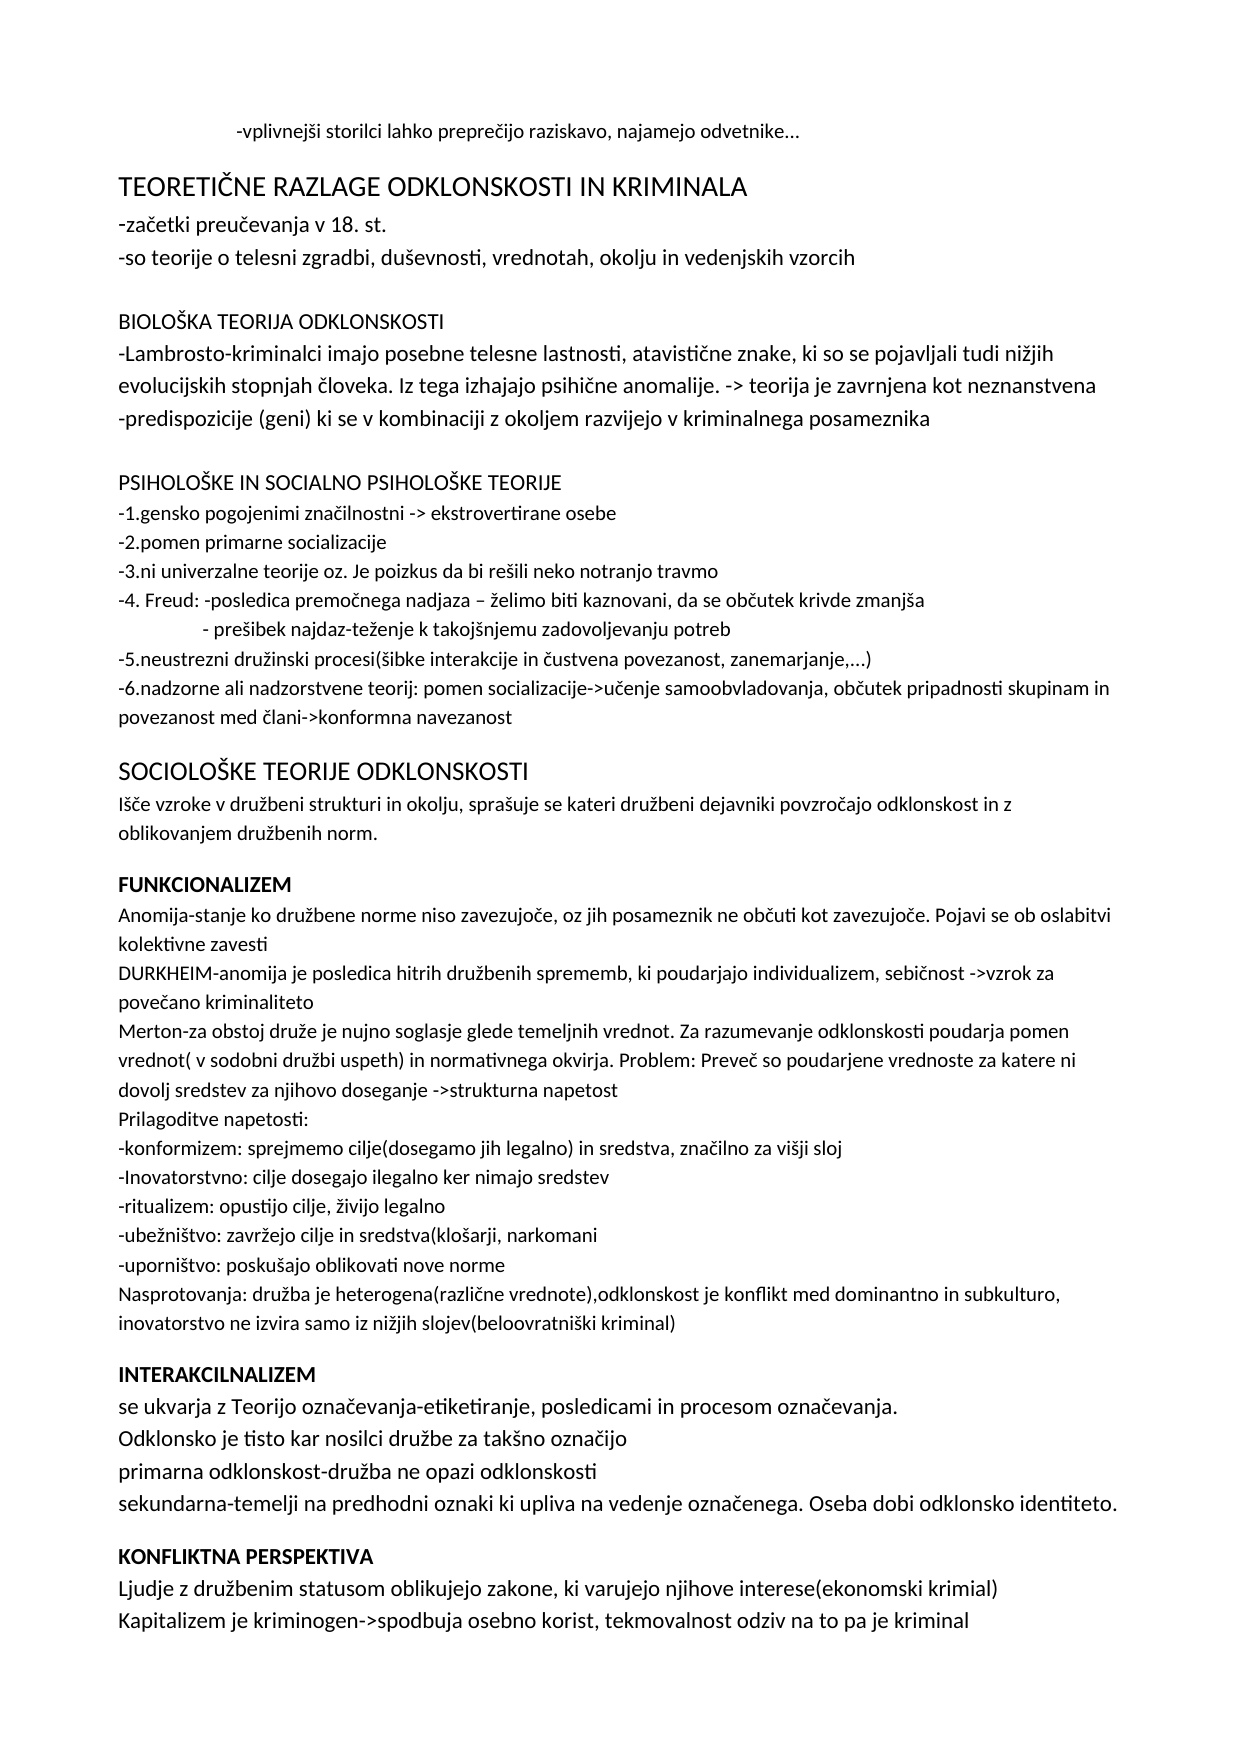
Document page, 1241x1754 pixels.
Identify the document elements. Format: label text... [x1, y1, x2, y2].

text KONFLIKTNA PERSPEKTIVA Ljudje z družbenim statusom oblikujejo zakone, ki varujejo njihove interese(ekonomski krimial) Kapitalizem je kriminogen->spodbuja osebno korist, tekmovalnost odziv na to pa je kriminal [118, 1542, 1122, 1634]
text -vplivnejši storilci lahko preprečijo raziskavo, najamejo odvetnike... [118, 118, 1122, 143]
text TEORETIČNE RAZLAGE ODKLONSKOSTI IN KRIMINALA -začetki preučevanja v 18. st. -so teorije o telesni zgradbi, duševnosti, vrednotah, okolju in vedenjskih vzorcih BIOLOŠKA TEORIJA ODKLONSKOSTI -Lambrosto-kriminalci imajo posebne telesne lastnosti, atavistične znake, ki so se pojavljali tudi nižjih evolucijskih stopnjah človeka. Iz tega izhajajo psihične anomalije. -> teorija je zavrnjena kot neznanstvena -predispozicije (geni) ki se v kombinaciji z okoljem razvijejo v kriminalnega posameznika PSIHOLOŠKE IN SOCIALNO PSIHOLOŠKE TEORIJE -1.gensko pogojenimi značilnostni -> ekstrovertirane osebe -2.pomen primarne socializacije -3.ni univerzalne teorije oz. Je poizkus da bi rešili neko notranjo travmo -4. Freud: -posledica premočnega nadjaza – želimo biti kaznovani, da se občutek krivde zmanjša - prešibek najdaz-teženje k takojšnjemu zadovoljevanju potreb -5.neustrezni družinski procesi(šibke interakcije in čustvena povezanost, zanemarjanje,...) -6.nadzorne ali nadzorstvene teorij: pomen socializacije->učenje samoobvladovanja, občutek pripadnosti skupinam in povezanost med člani->konformna navezanost [118, 168, 1122, 729]
text INTERAKCILNALIZEM se ukvarja z Teorijo označevanja-etiketiranje, posledicami in procesom označevanja. Odklonsko je tisto kar nosilci družbe za takšno označijo primarna odklonskost-družba ne opazi odklonskosti sekundarna-temelji na predhodni oznaki ki upliva na vedenje označenega. Oseba dobi odklonsko identiteto. [118, 1360, 1122, 1517]
text SOCIOLOŠKE TEORIJE ODKLONSKOSTI Išče vzroke v družbeni strukturi in okolju, sprašuje se kateri družbeni dejavniki povzročajo odklonskost in z oblikovanjem družbenih norm. [118, 754, 1122, 846]
text FUNKCIONALIZEM Anomija-stanje ko družbene norme niso zavezujoče, oz jih posameznik ne občuti kot zavezujoče. Pojavi se ob oslabitvi kolektivne zavesti DURKHEIM-anomija je posledica hitrih družbenih sprememb, ki poudarjajo individualizem, sebičnost ->vzrok za povečano kriminaliteto Merton-za obstoj druže je nujno soglasje glede temeljnih vrednot. Za razumevanje odklonskosti poudarja pomen vrednot( v sodobni družbi uspeth) in normativnega okvirja. Problem: Preveč so poudarjene vrednoste za katere ni dovolj sredstev za njihovo doseganje ->strukturna napetost Prilagoditve napetosti: -konformizem: sprejmemo cilje(dosegamo jih legalno) in sredstva, značilno za višji sloj -Inovatorstvno: cilje dosegajo ilegalno ker nimajo sredstev -ritualizem: opustijo cilje, živijo legalno -ubežništvo: zavržejo cilje in sredstva(klošarji, narkomani -uporništvo: poskušajo oblikovati nove norme Nasprotovanja: družba je heterogena(različne vrednote),odklonskost je konflikt med dominantno in subkulturo, inovatorstvo ne izvira samo iz nižjih slojev(beloovratniški kriminal) [118, 870, 1122, 1336]
